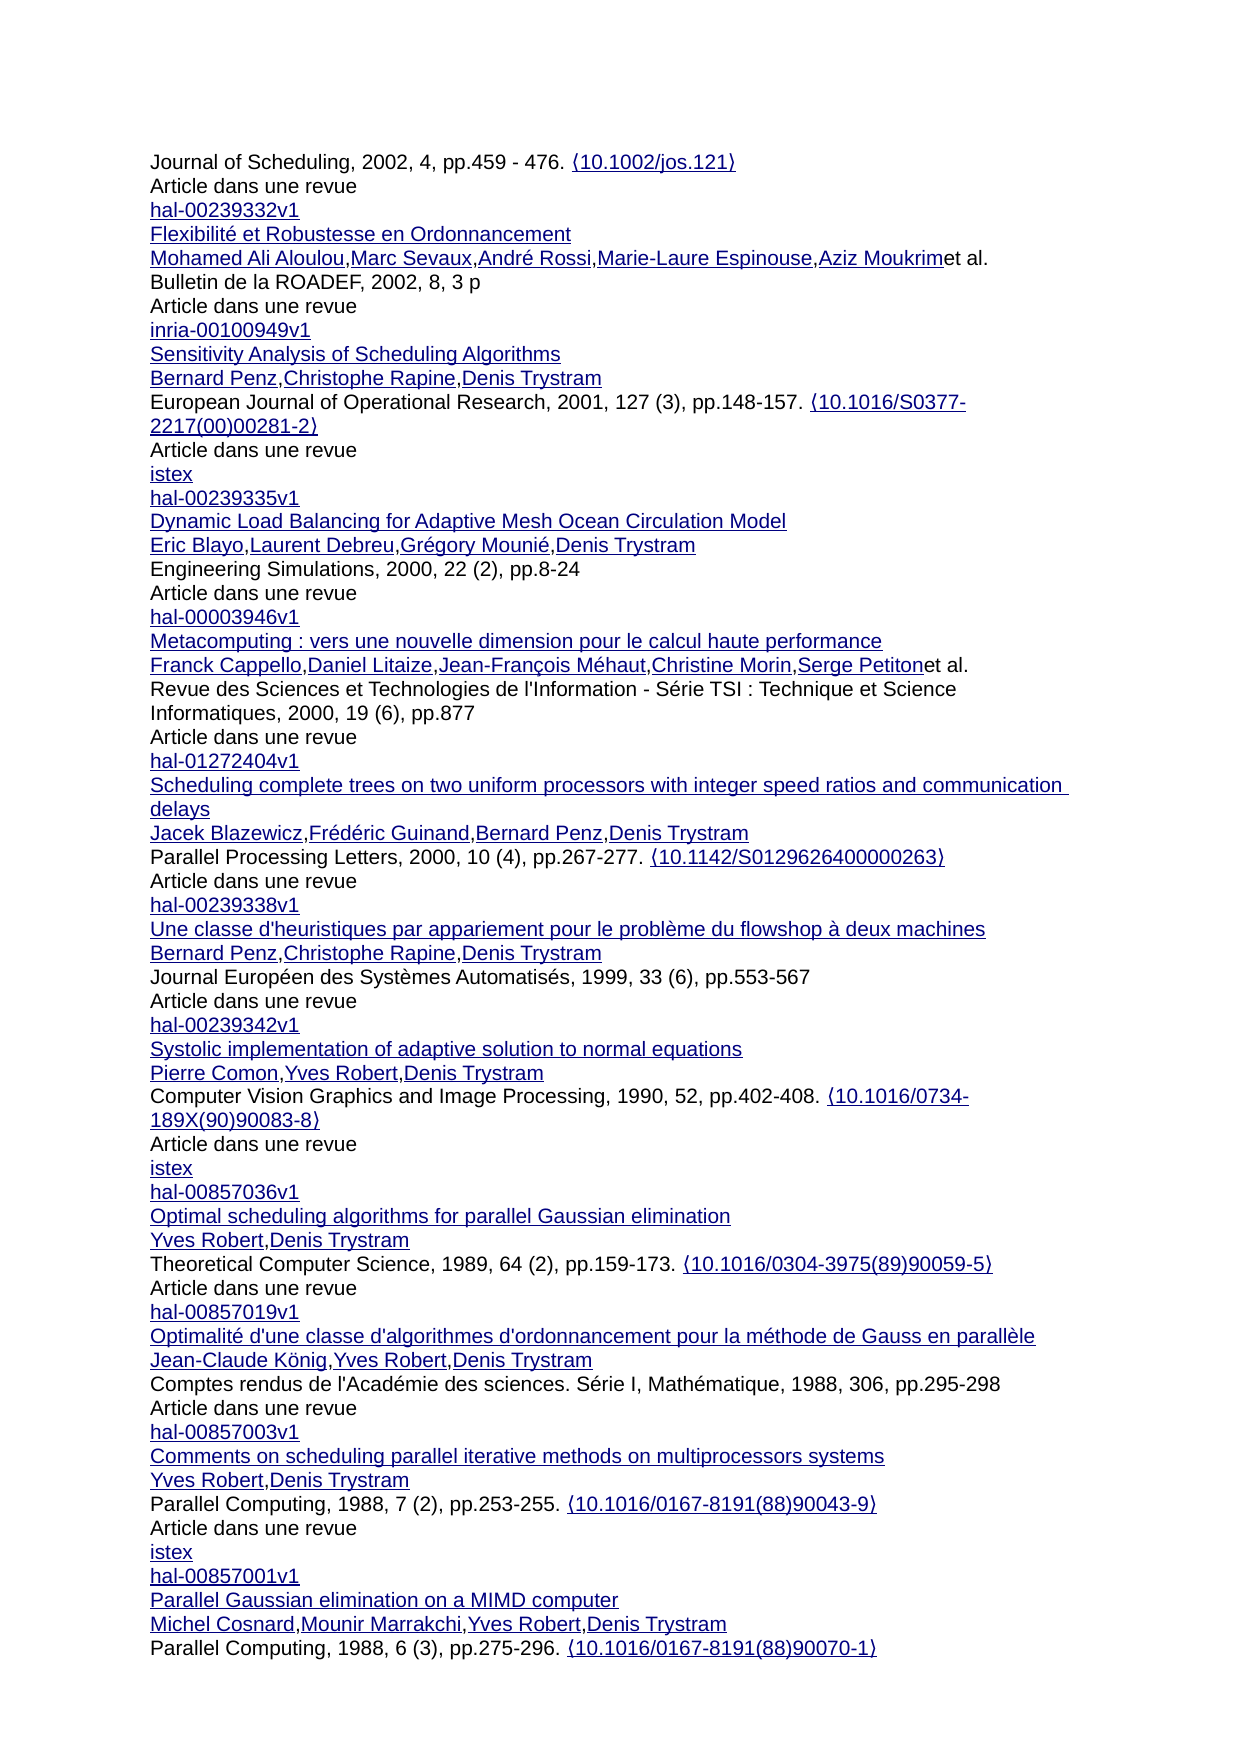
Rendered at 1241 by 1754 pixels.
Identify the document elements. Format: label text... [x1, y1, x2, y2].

table_cell Metacomputing : vers une nouvelle dimension pour le calcul haute performance Franck Cappello,Daniel Litaize,Jean-François Méhaut,Christine Morin,Serge Petitonet al. Revue des Sciences et Technologies de l'Information - Série TSI : Technique et Science Informatiques, 2000, 19 (6), pp.877 Article dans une revue hal-01272404v1 [150, 629, 1090, 773]
table_cell Une classe d'heuristiques par appariement pour le problème du flowshop à deux machines Bernard Penz,Christophe Rapine,Denis Trystram Journal Européen des Systèmes Automatisés, 1999, 33 (6), pp.553-567 Article dans une revue hal-00239342v1 [150, 917, 1090, 1036]
table_cell Sensitivity Analysis of Scheduling Algorithms Bernard Penz,Christophe Rapine,Denis Trystram European Journal of Operational Research, 2001, 127 (3), pp.148-157. ⟨10.1016/S0377-2217(00)00281-2⟩ Article dans une revue istex hal-00239335v1 [150, 342, 1090, 509]
table_cell Optimal scheduling algorithms for parallel Gaussian elimination Yves Robert,Denis Trystram Theoretical Computer Science, 1989, 64 (2), pp.159-173. ⟨10.1016/0304-3975(89)90059-5⟩ Article dans une revue hal-00857019v1 [150, 1204, 1090, 1324]
table_cell Scheduling complete trees on two uniform processors with integer speed ratios and communication delays Jacek Blazewicz,Frédéric Guinand,Bernard Penz,Denis Trystram Parallel Processing Letters, 2000, 10 (4), pp.267-277. ⟨10.1142/S0129626400000263⟩ Article dans une revue hal-00239338v1 [150, 773, 1090, 917]
table_cell Flexibilité et Robustesse en Ordonnancement Mohamed Ali Aloulou,Marc Sevaux,André Rossi,Marie-Laure Espinouse,Aziz Moukrimet al. Bulletin de la ROADEF, 2002, 8, 3 p Article dans une revue inria-00100949v1 [150, 222, 1090, 342]
table_cell Dynamic Load Balancing for Adaptive Mesh Ocean Circulation Model Eric Blayo,Laurent Debreu,Grégory Mounié,Denis Trystram Engineering Simulations, 2000, 22 (2), pp.8-24 Article dans une revue hal-00003946v1 [150, 509, 1090, 629]
table_cell Systolic implementation of adaptive solution to normal equations Pierre Comon,Yves Robert,Denis Trystram Computer Vision Graphics and Image Processing, 1990, 52, pp.402-408. ⟨10.1016/0734-189X(90)90083-8⟩ Article dans une revue istex hal-00857036v1 [150, 1036, 1090, 1204]
table_cell Comments on scheduling parallel iterative methods on multiprocessors systems Yves Robert,Denis Trystram Parallel Computing, 1988, 7 (2), pp.253-255. ⟨10.1016/0167-8191(88)90043-9⟩ Article dans une revue istex hal-00857001v1 [150, 1444, 1090, 1587]
table_cell Parallel Gaussian elimination on a MIMD computer Michel Cosnard,Mounir Marrakchi,Yves Robert,Denis Trystram Parallel Computing, 1988, 6 (3), pp.275-296. ⟨10.1016/0167-8191(88)90070-1⟩ [150, 1588, 1090, 1659]
table_cell Optimalité d'une classe d'algorithmes d'ordonnancement pour la méthode de Gauss en parallèle Jean-Claude König,Yves Robert,Denis Trystram Comptes rendus de l'Académie des sciences. Série I, Mathématique, 1988, 306, pp.295-298 Article dans une revue hal-00857003v1 [150, 1324, 1090, 1444]
table_cell Journal of Scheduling, 2002, 4, pp.459 - 476. ⟨10.1002/jos.121⟩ Article dans une revue hal-00239332v1 [150, 150, 1090, 222]
